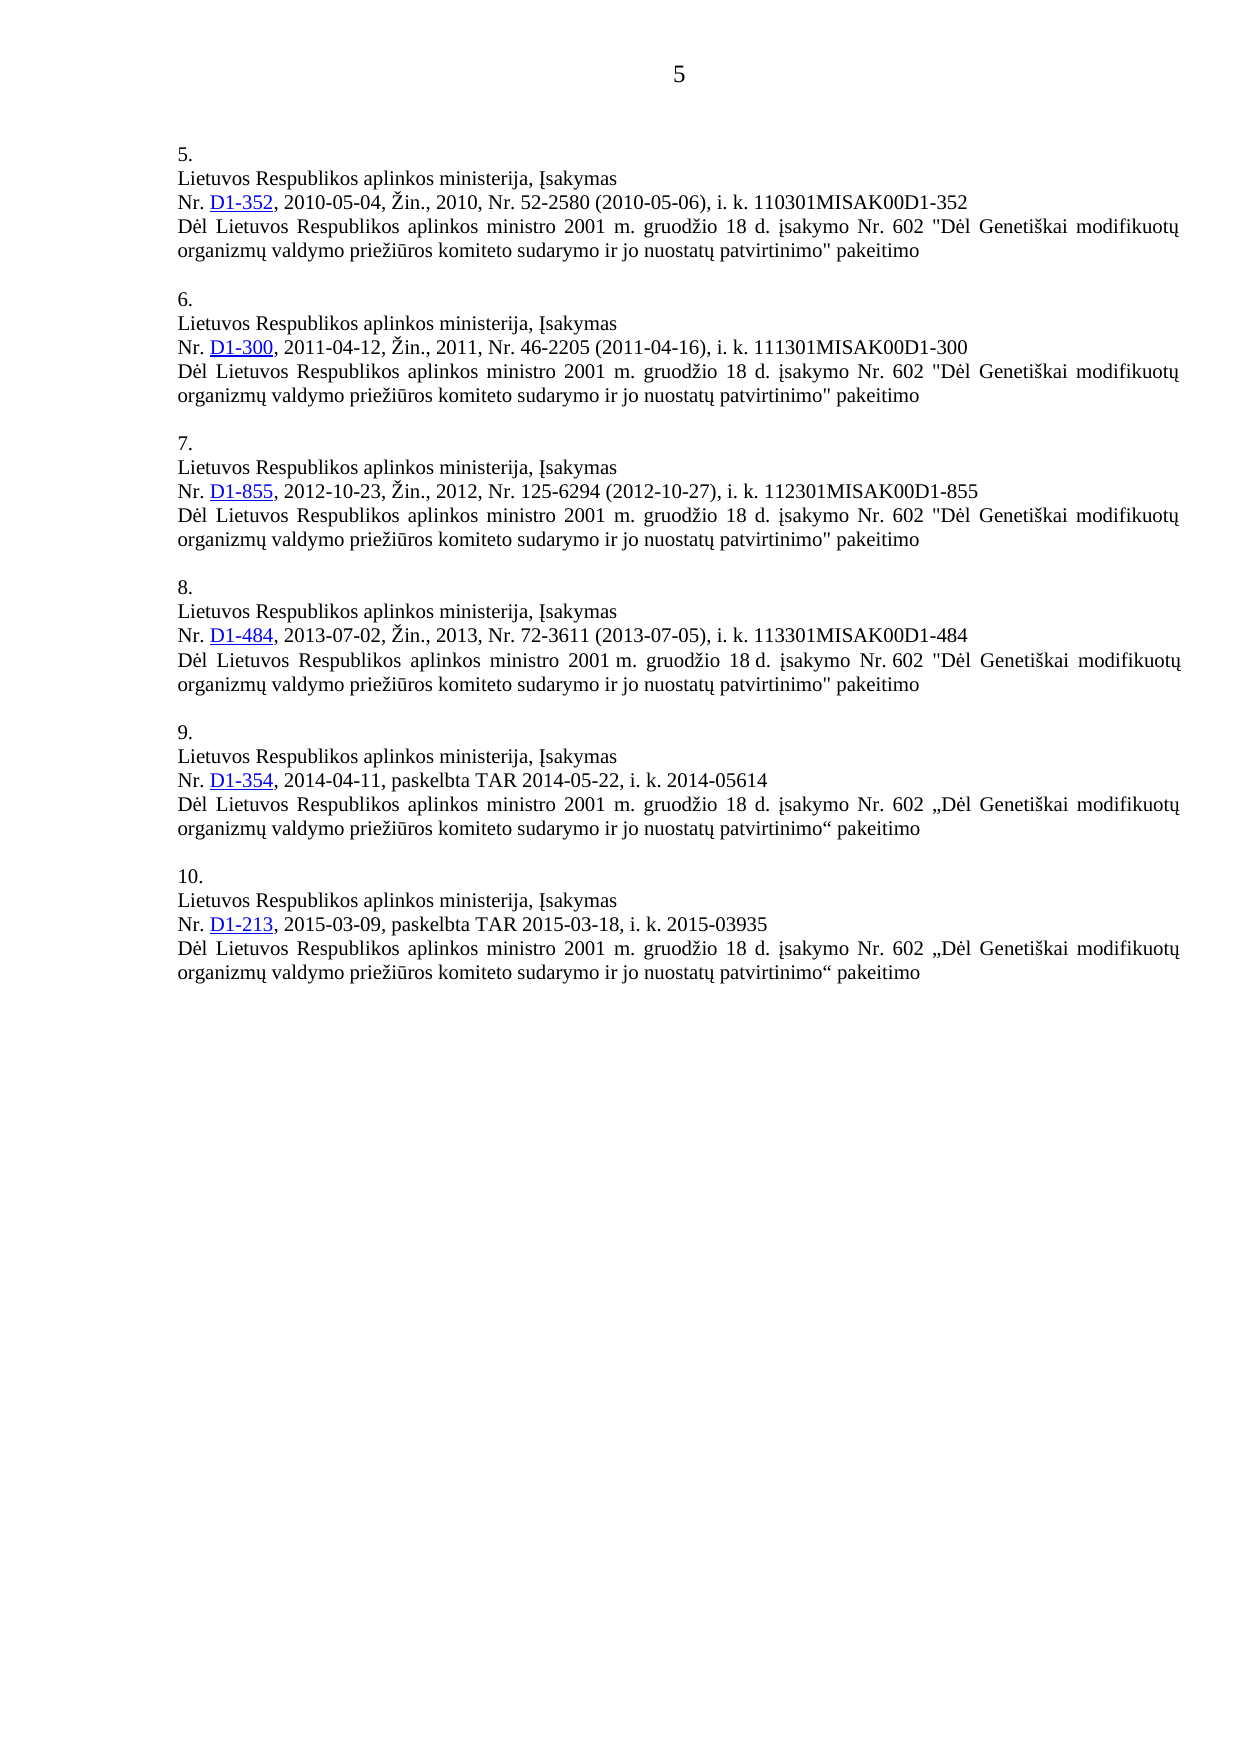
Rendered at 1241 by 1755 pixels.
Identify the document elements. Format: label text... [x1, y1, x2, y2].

text Dėl Lietuvos Respublikos aplinkos ministro 2001 m. gruodžio 18 d. įsakymo Nr. 602 "Dėl Genetiškai modifikuotų organizmų valdymo priežiūros komiteto sudarymo ir jo nuostatų patvirtinimo" pakeitimo [177, 359, 1181, 407]
text 10. [177, 864, 1181, 888]
text Nr. D1-213, 2015-03-09, paskelbta TAR 2015-03-18, i. k. 2015-03935 [177, 912, 1181, 936]
text 7. [177, 431, 1181, 455]
text Nr. D1-484, 2013-07-02, Žin., 2013, Nr. 72-3611 (2013-07-05), i. k. 113301MISAK00D1-484 [177, 623, 1181, 647]
text Lietuvos Respublikos aplinkos ministerija, Įsakymas [177, 455, 1181, 479]
text 8. [177, 575, 1181, 599]
text Lietuvos Respublikos aplinkos ministerija, Įsakymas [177, 311, 1181, 335]
text Dėl Lietuvos Respublikos aplinkos ministro 2001 m. gruodžio 18 d. įsakymo Nr. 602 "Dėl Genetiškai modifikuotų organizmų valdymo priežiūros komiteto sudarymo ir jo nuostatų patvirtinimo" pakeitimo [177, 503, 1181, 551]
text 5. [177, 142, 1181, 166]
text Lietuvos Respublikos aplinkos ministerija, Įsakymas [177, 744, 1181, 768]
text 9. [177, 720, 1181, 744]
text Nr. D1-352, 2010-05-04, Žin., 2010, Nr. 52-2580 (2010-05-06), i. k. 110301MISAK00D1-352 [177, 190, 1181, 214]
text Nr. D1-300, 2011-04-12, Žin., 2011, Nr. 46-2205 (2011-04-16), i. k. 111301MISAK00D1-300 [177, 335, 1181, 359]
text Nr. D1-855, 2012-10-23, Žin., 2012, Nr. 125-6294 (2012-10-27), i. k. 112301MISAK00D1-855 [177, 479, 1181, 503]
text Lietuvos Respublikos aplinkos ministerija, Įsakymas [177, 599, 1181, 623]
text Nr. D1-354, 2014-04-11, paskelbta TAR 2014-05-22, i. k. 2014-05614 [177, 768, 1181, 792]
text Lietuvos Respublikos aplinkos ministerija, Įsakymas [177, 888, 1181, 912]
text Dėl Lietuvos Respublikos aplinkos ministro 2001 m. gruodžio 18 d. įsakymo Nr. 602 "Dėl Genetiškai modifikuotų organizmų valdymo priežiūros komiteto sudarymo ir jo nuostatų patvirtinimo" pakeitimo [177, 214, 1181, 262]
text 6. [177, 287, 1181, 311]
text Lietuvos Respublikos aplinkos ministerija, Įsakymas [177, 166, 1181, 190]
text Dėl Lietuvos Respublikos aplinkos ministro 2001 m. gruodžio 18 d. įsakymo Nr. 602 „Dėl Genetiškai modifikuotų organizmų valdymo priežiūros komiteto sudarymo ir jo nuostatų patvirtinimo“ pakeitimo [177, 792, 1181, 840]
text Dėl Lietuvos Respublikos aplinkos ministro 2001 m. gruodžio 18 d. įsakymo Nr. 602 "Dėl Genetiškai modifikuotų organizmų valdymo priežiūros komiteto sudarymo ir jo nuostatų patvirtinimo" pakeitimo [177, 647, 1181, 696]
text Dėl Lietuvos Respublikos aplinkos ministro 2001 m. gruodžio 18 d. įsakymo Nr. 602 „Dėl Genetiškai modifikuotų organizmų valdymo priežiūros komiteto sudarymo ir jo nuostatų patvirtinimo“ pakeitimo [177, 936, 1181, 984]
